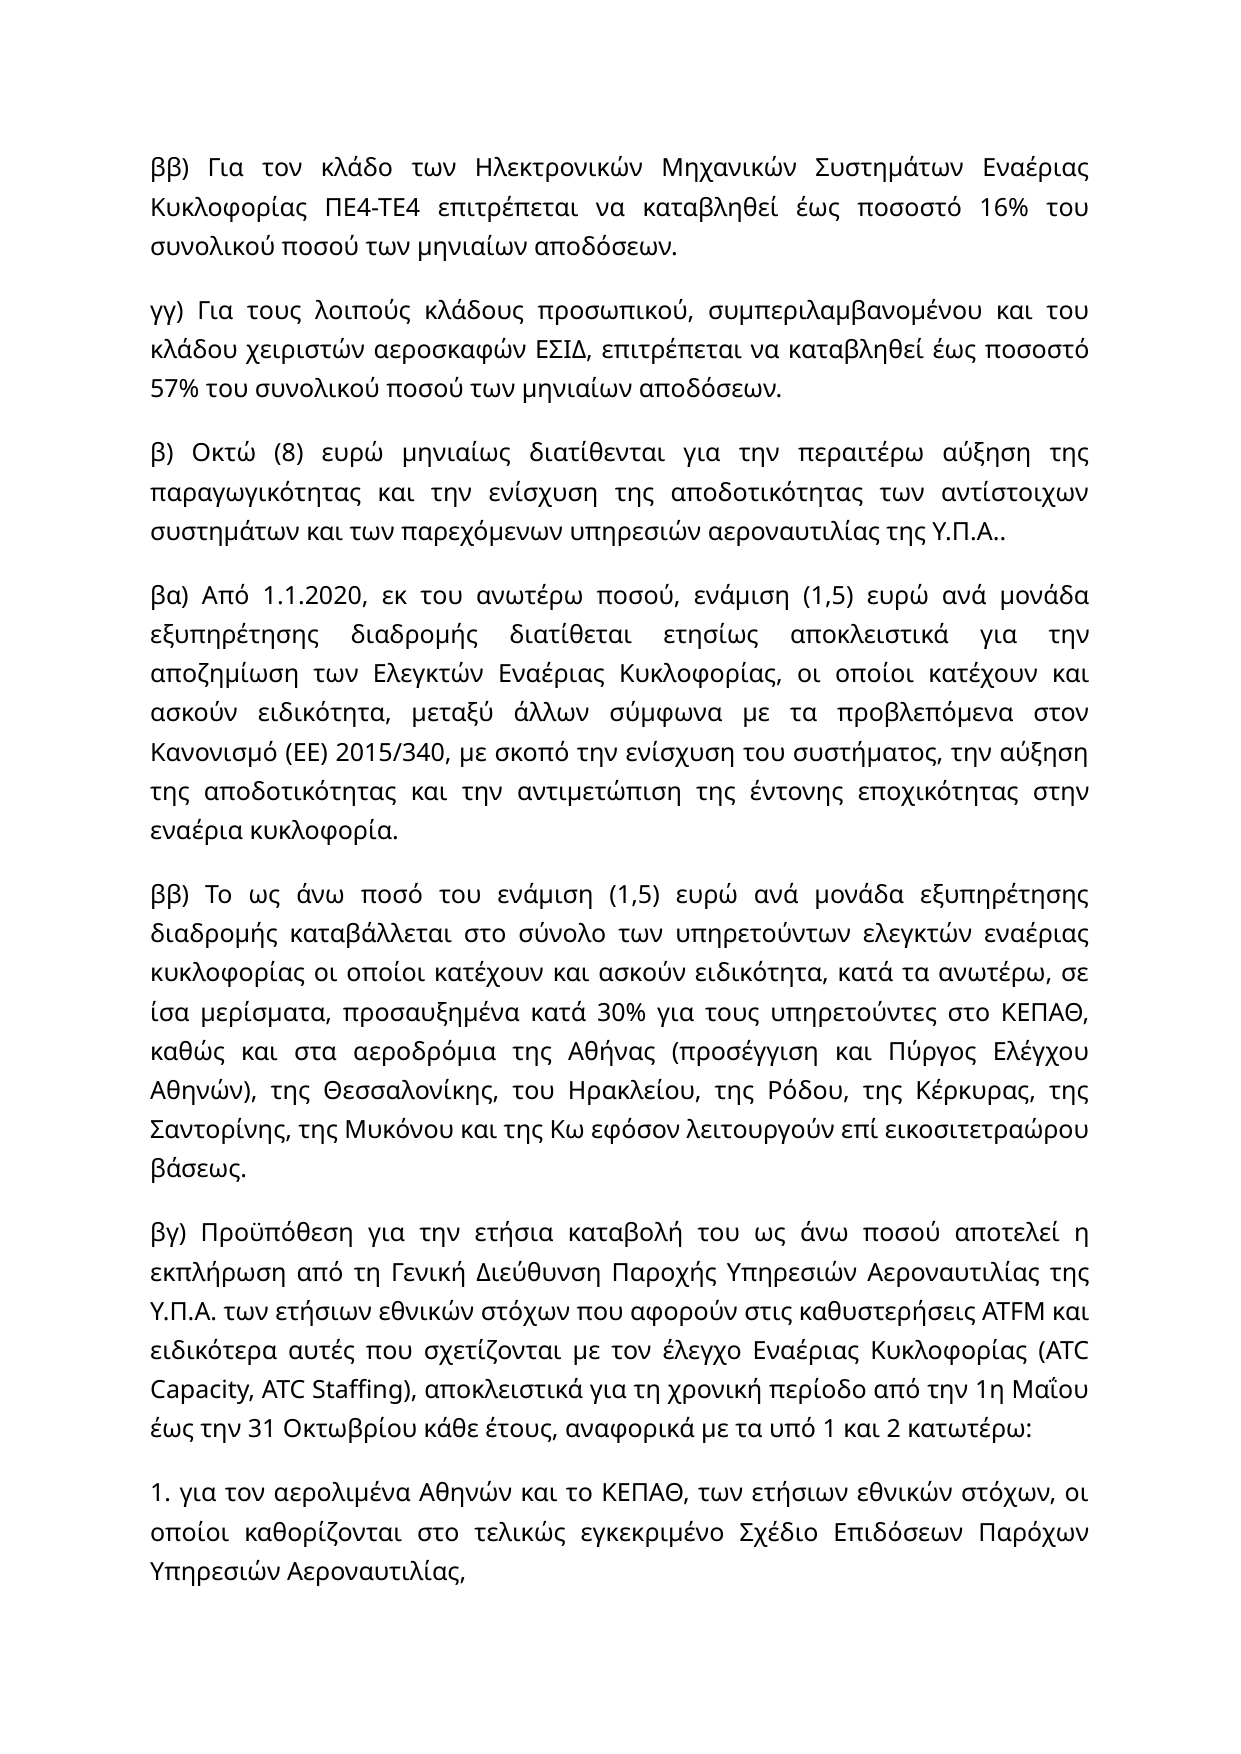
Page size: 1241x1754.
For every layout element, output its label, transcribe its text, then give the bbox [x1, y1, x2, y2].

text ββ) Το ως άνω ποσό του ενάμιση (1,5) ευρώ ανά μονάδα εξυπηρέτησης διαδρομής καταβάλλεται στο σύνολο των υπηρετούντων ελεγκτών εναέριας κυκλοφορίας οι οποίοι κατέχουν και ασκούν ειδικότητα, κατά τα ανωτέρω, σε ίσα μερίσματα, προσαυξημένα κατά 30% για τους υπηρετούντες στο ΚΕΠΑΘ, καθώς και στα αεροδρόμια της Αθήνας (προσέγγιση και Πύργος Ελέγχου Αθηνών), της Θεσσαλονίκης, του Ηρακλείου, της Ρόδου, της Κέρκυρας, της Σαντορίνης, της Μυκόνου και της Κω εφόσον λειτουργούν επί εικοσιτετραώρου βάσεως. [150, 877, 1090, 1185]
text ββ) Για τον κλάδο των Ηλεκτρονικών Μηχανικών Συστημάτων Εναέριας Κυκλοφορίας ΠΕ4-ΤΕ4 επιτρέπεται να καταβληθεί έως ποσοστό 16% του συνολικού ποσού των μηνιαίων αποδόσεων. [150, 150, 1090, 262]
text γγ) Για τους λοιπούς κλάδους προσωπικού, συμπεριλαμβανομένου και του κλάδου χειριστών αεροσκαφών ΕΣΙΔ, επιτρέπεται να καταβληθεί έως ποσοστό 57% του συνολικού ποσού των μηνιαίων αποδόσεων. [150, 292, 1090, 405]
text 1. για τον αερολιμένα Αθηνών και το ΚΕΠΑΘ, των ετήσιων εθνικών στόχων, οι οποίοι καθορίζονται στο τελικώς εγκεκριμένο Σχέδιο Επιδόσεων Παρόχων Υπηρεσιών Αεροναυτιλίας, [150, 1475, 1090, 1587]
text β) Οκτώ (8) ευρώ μηνιαίως διατίθενται για την περαιτέρω αύξηση της παραγωγικότητας και την ενίσχυση της αποδοτικότητας των αντίστοιχων συστημάτων και των παρεχόμενων υπηρεσιών αεροναυτιλίας της Υ.Π.Α.. [150, 435, 1090, 547]
text βγ) Προϋπόθεση για την ετήσια καταβολή του ως άνω ποσού αποτελεί η εκπλήρωση από τη Γενική Διεύθυνση Παροχής Υπηρεσιών Αεροναυτιλίας της Υ.Π.Α. των ετήσιων εθνικών στόχων που αφορούν στις καθυστερήσεις ATFM και ειδικότερα αυτές που σχετίζονται με τον έλεγχο Εναέριας Κυκλοφορίας (ATC Capacity, ATC Staffing), αποκλειστικά για τη χρονική περίοδο από την 1η Μαΐου έως την 31 Οκτωβρίου κάθε έτους, αναφορικά με τα υπό 1 και 2 κατωτέρω: [150, 1215, 1090, 1445]
text βα) Από 1.1.2020, εκ του ανωτέρω ποσού, ενάμιση (1,5) ευρώ ανά μονάδα εξυπηρέτησης διαδρομής διατίθεται ετησίως αποκλειστικά για την αποζημίωση των Ελεγκτών Εναέριας Κυκλοφορίας, οι οποίοι κατέχουν και ασκούν ειδικότητα, μεταξύ άλλων σύμφωνα με τα προβλεπόμενα στον Κανονισμό (ΕΕ) 2015/340, με σκοπό την ενίσχυση του συστήματος, την αύξηση της αποδοτικότητας και την αντιμετώπιση της έντονης εποχικότητας στην εναέρια κυκλοφορία. [150, 577, 1090, 847]
